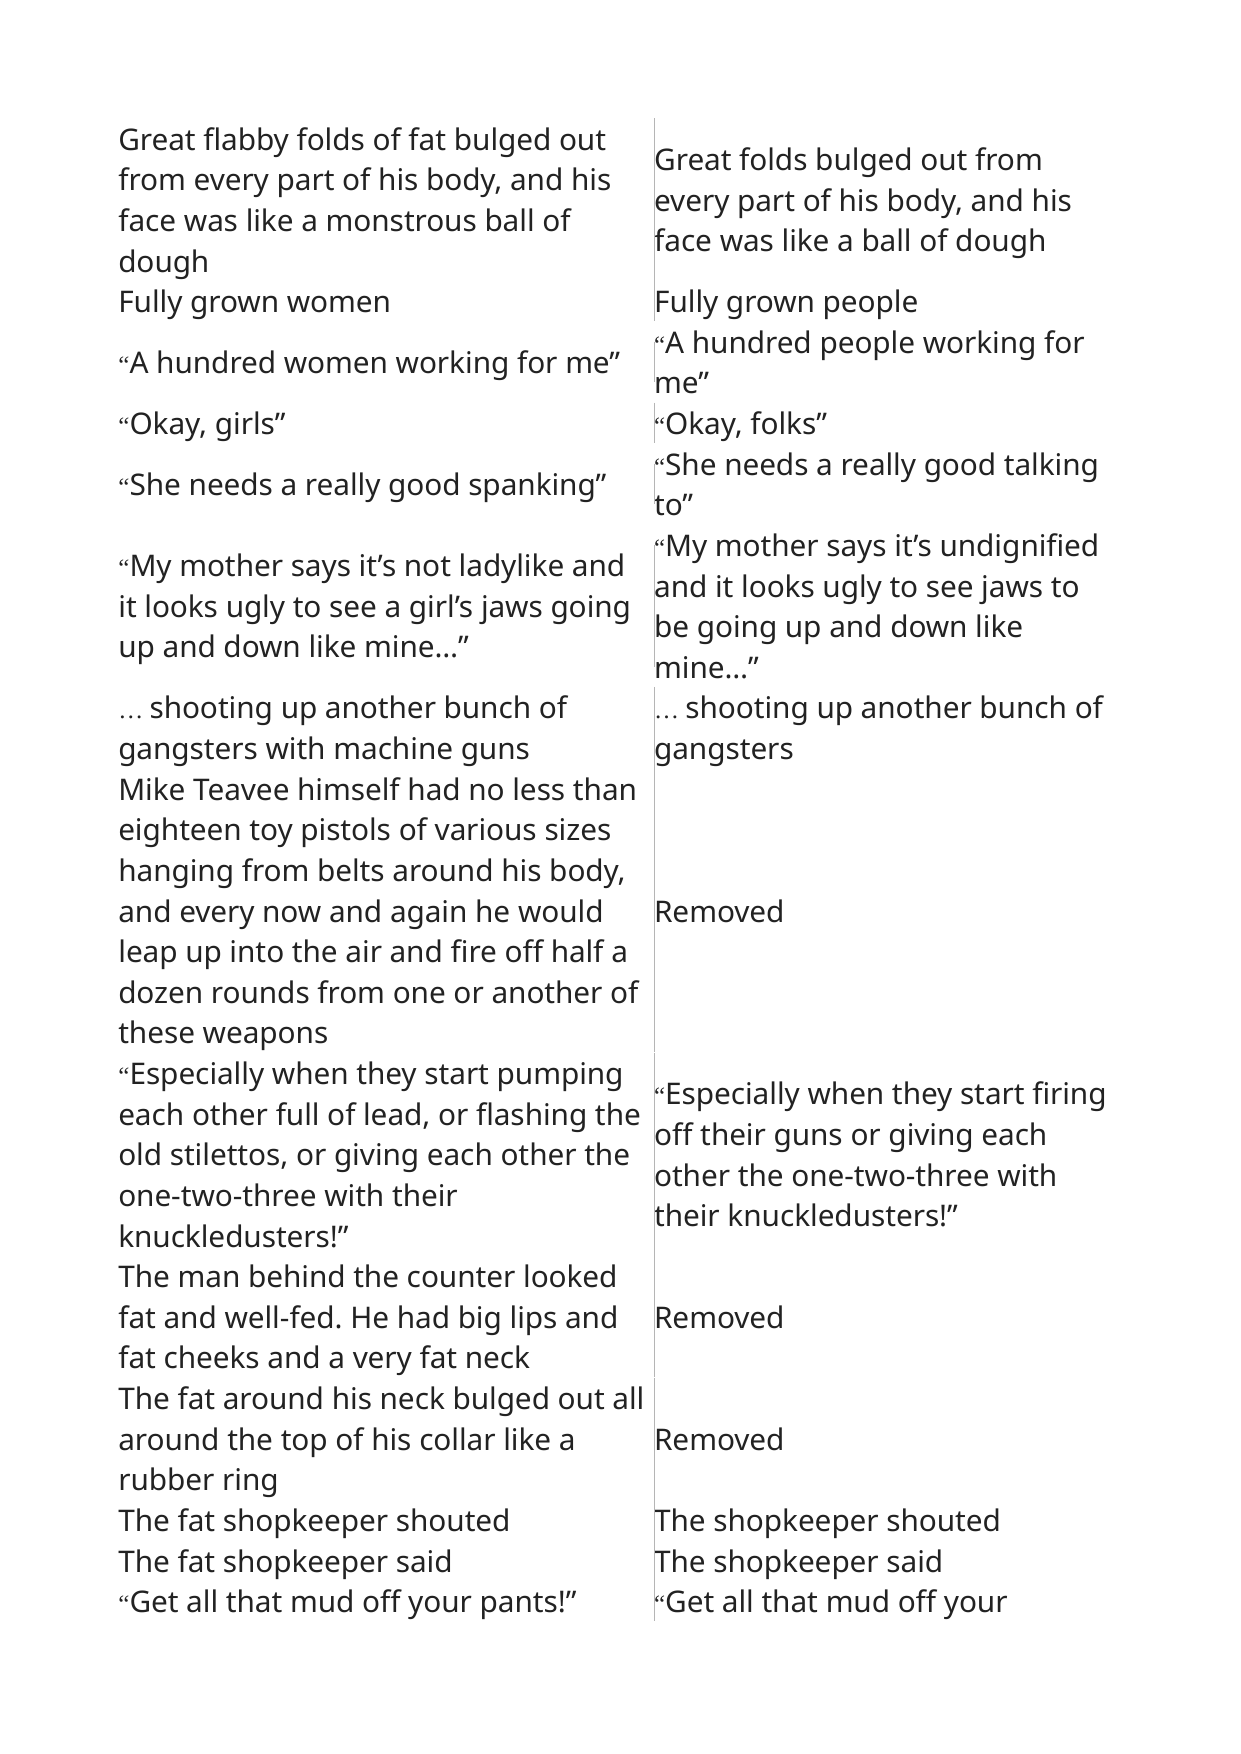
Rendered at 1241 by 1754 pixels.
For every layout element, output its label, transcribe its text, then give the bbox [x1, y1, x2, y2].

table_cell “Okay, girls” [118, 403, 654, 443]
table_cell Removed [655, 1256, 1122, 1377]
table_cell Removed [655, 1378, 1122, 1499]
table_cell “Get all that mud off your pants!” [118, 1581, 654, 1621]
table_cell The shopkeeper said [655, 1540, 1122, 1581]
table_cell Fully grown women [118, 281, 654, 321]
table_cell The shopkeeper shouted [655, 1499, 1122, 1540]
table_cell “A hundred women working for me” [118, 321, 654, 402]
table_cell The fat shopkeeper shouted [118, 1499, 654, 1540]
table_cell Removed [655, 768, 1122, 1052]
table_cell “My mother says it’s not ladylike and it looks ugly to see a girl’s jaws going up and down like mine…” [118, 524, 654, 687]
table_cell Great flabby folds of fat bulged out from every part of his body, and his face was like a monstrous ball of dough [118, 118, 654, 281]
table_cell “Get all that mud off your [655, 1581, 1122, 1621]
table_cell The fat shopkeeper said [118, 1540, 654, 1581]
table_cell “Especially when they start firing off their guns or giving each other the one-two-three with their knuckledusters!” [655, 1053, 1122, 1256]
table_cell Great folds bulged out from every part of his body, and his face was like a ball of dough [655, 118, 1122, 281]
table_cell The fat around his neck bulged out all around the top of his collar like a rubber ring [118, 1378, 654, 1499]
table_cell “She needs a really good spanking” [118, 443, 654, 524]
table_cell “Especially when they start pumping each other full of lead, or flashing the old stilettos, or giving each other the one-two-three with their knuckledusters!” [118, 1053, 654, 1256]
table_cell The man behind the counter looked fat and well-fed. He had big lips and fat cheeks and a very fat neck [118, 1256, 654, 1377]
table_cell … shooting up another bunch of gangsters [655, 687, 1122, 768]
table_cell … shooting up another bunch of gangsters with machine guns [118, 687, 654, 768]
table_cell Mike Teavee himself had no less than eighteen toy pistols of various sizes hanging from belts around his body, and every now and again he would leap up into the air and fire off half a dozen rounds from one or another of these weapons [118, 768, 654, 1052]
table_cell “My mother says it’s undignified and it looks ugly to see jaws to be going up and down like mine…” [654, 524, 1122, 687]
table_cell “Okay, folks” [655, 403, 1122, 443]
table_cell Fully grown people [655, 281, 1122, 321]
table_cell “She needs a really good talking to” [654, 443, 1122, 524]
table_cell “A hundred people working for me” [654, 321, 1122, 402]
